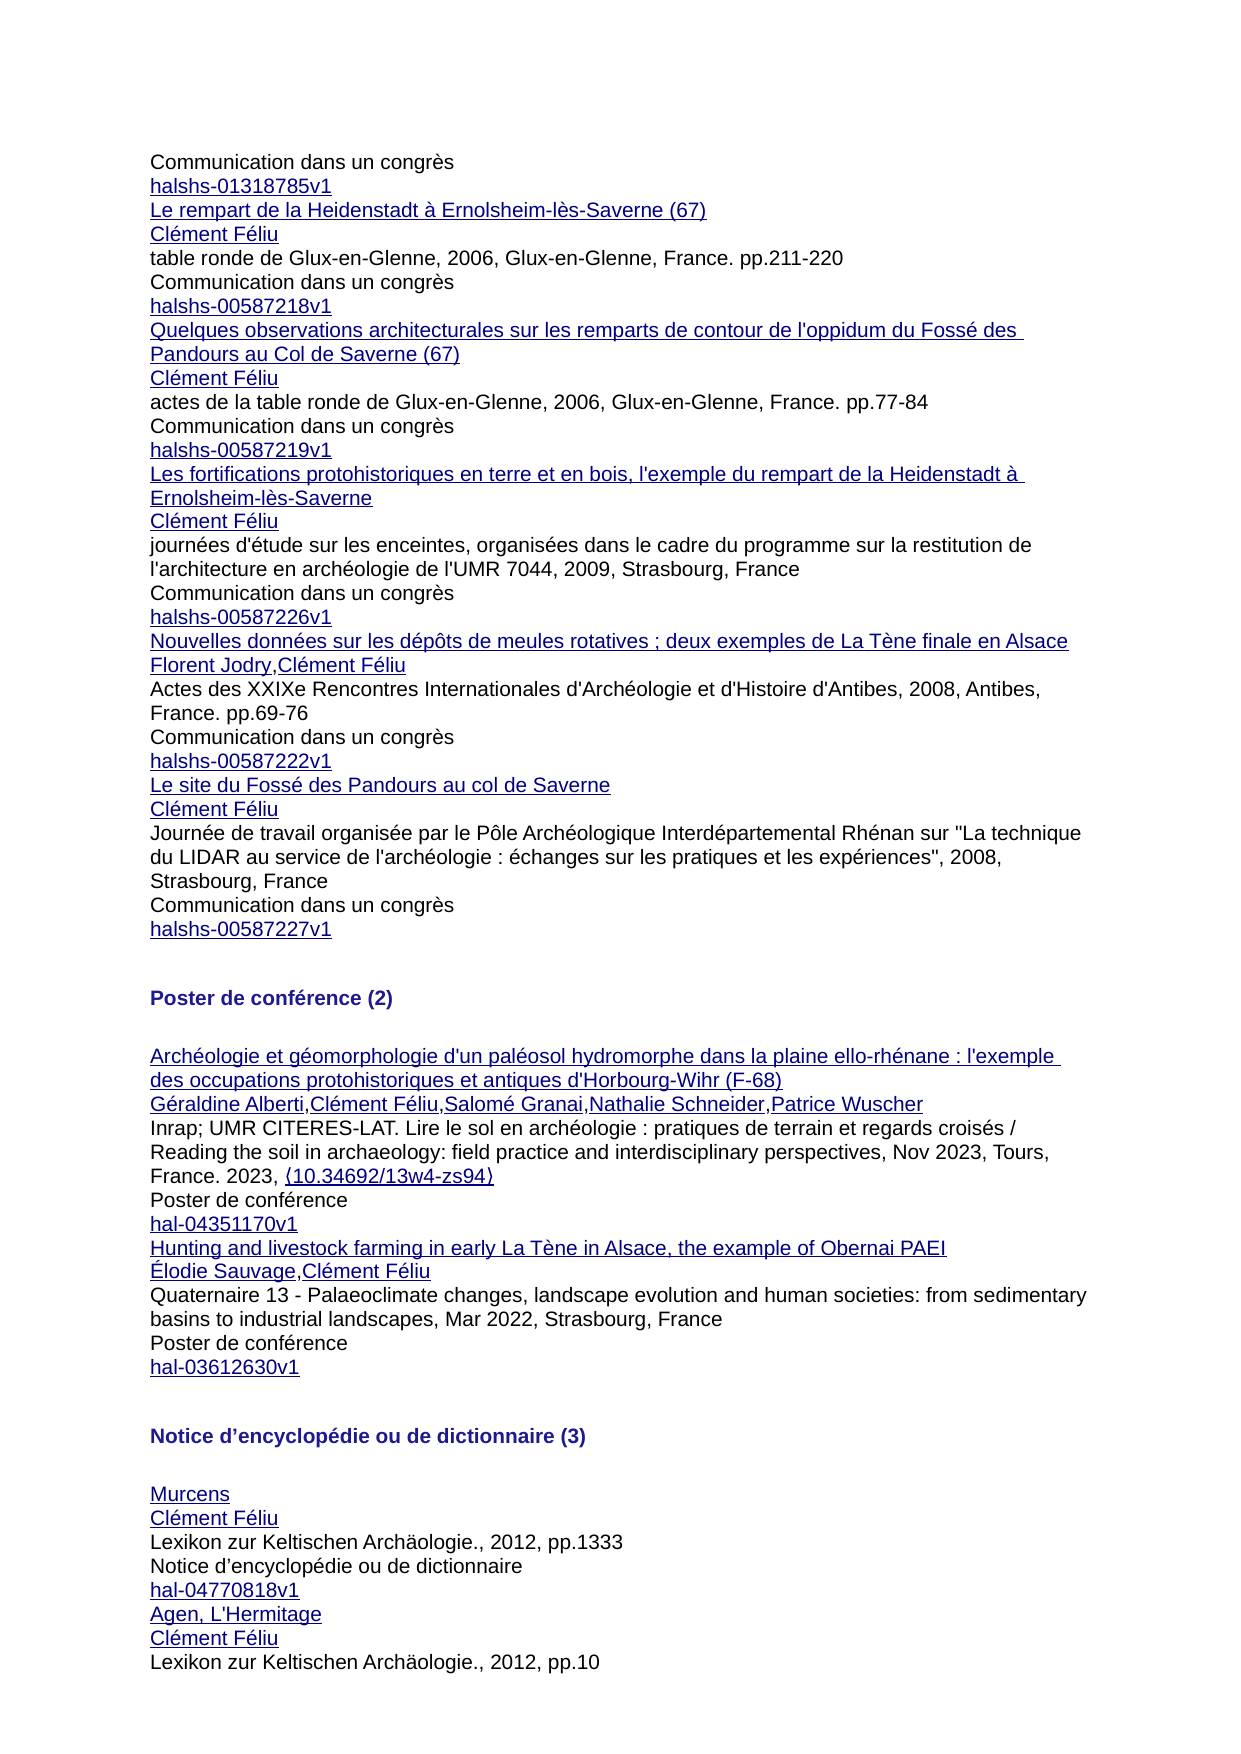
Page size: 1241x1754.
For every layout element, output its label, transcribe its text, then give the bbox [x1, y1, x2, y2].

table_header Archéologie et géomorphologie d'un paléosol hydromorphe dans la plaine ello-rhénane : l'exemple des occupations protohistoriques et antiques d'Horbourg-Wihr (F-68) Géraldine Alberti,Clément Féliu,Salomé Granai,Nathalie Schneider,Patrice Wuscher Inrap; UMR CITERES-LAT. Lire le sol en archéologie : pratiques de terrain et regards croisés / Reading the soil in archaeology: field practice and interdisciplinary perspectives, Nov 2023, Tours, France. 2023, ⟨10.34692/13w4-zs94⟩ Poster de conférence hal-04351170v1 [150, 1044, 1090, 1235]
table_header Murcens Clément Féliu Lexikon zur Keltischen Archäologie., 2012, pp.1333 Notice d’encyclopédie ou de dictionnaire hal-04770818v1 [150, 1482, 1090, 1602]
subtitle Poster de conférence (2) [150, 985, 1090, 1009]
table_cell Agen, L'Hermitage Clément Féliu Lexikon zur Keltischen Archäologie., 2012, pp.10 [150, 1602, 1090, 1674]
table_cell Nouvelles données sur les dépôts de meules rotatives ; deux exemples de La Tène finale en Alsace Florent Jodry,Clément Féliu Actes des XXIXe Rencontres Internationales d'Archéologie et d'Histoire d'Antibes, 2008, Antibes, France. pp.69-76 Communication dans un congrès halshs-00587222v1 [150, 629, 1090, 773]
table_cell Le rempart de la Heidenstadt à Ernolsheim-lès-Saverne (67) Clément Féliu table ronde de Glux-en-Glenne, 2006, Glux-en-Glenne, France. pp.211-220 Communication dans un congrès halshs-00587218v1 [150, 198, 1090, 318]
subtitle Notice d’encyclopédie ou de dictionnaire (3) [150, 1424, 1090, 1448]
table_cell Communication dans un congrès halshs-01318785v1 [150, 150, 1090, 198]
table_cell Les fortifications protohistoriques en terre et en bois, l'exemple du rempart de la Heidenstadt à Ernolsheim-lès-Saverne Clément Féliu journées d'étude sur les enceintes, organisées dans le cadre du programme sur la restitution de l'architecture en archéologie de l'UMR 7044, 2009, Strasbourg, France Communication dans un congrès halshs-00587226v1 [150, 461, 1090, 629]
table_cell Le site du Fossé des Pandours au col de Saverne Clément Féliu Journée de travail organisée par le Pôle Archéologique Interdépartemental Rhénan sur "La technique du LIDAR au service de l'archéologie : échanges sur les pratiques et les expériences", 2008, Strasbourg, France Communication dans un congrès halshs-00587227v1 [150, 773, 1090, 941]
table_cell Hunting and livestock farming in early La Tène in Alsace, the example of Obernai PAEI Élodie Sauvage,Clément Féliu Quaternaire 13 - Palaeoclimate changes, landscape evolution and human societies: from sedimentary basins to industrial landscapes, Mar 2022, Strasbourg, France Poster de conférence hal-03612630v1 [150, 1235, 1090, 1379]
table_cell Quelques observations architecturales sur les remparts de contour de l'oppidum du Fossé des Pandours au Col de Saverne (67) Clément Féliu actes de la table ronde de Glux-en-Glenne, 2006, Glux-en-Glenne, France. pp.77-84 Communication dans un congrès halshs-00587219v1 [150, 318, 1090, 461]
